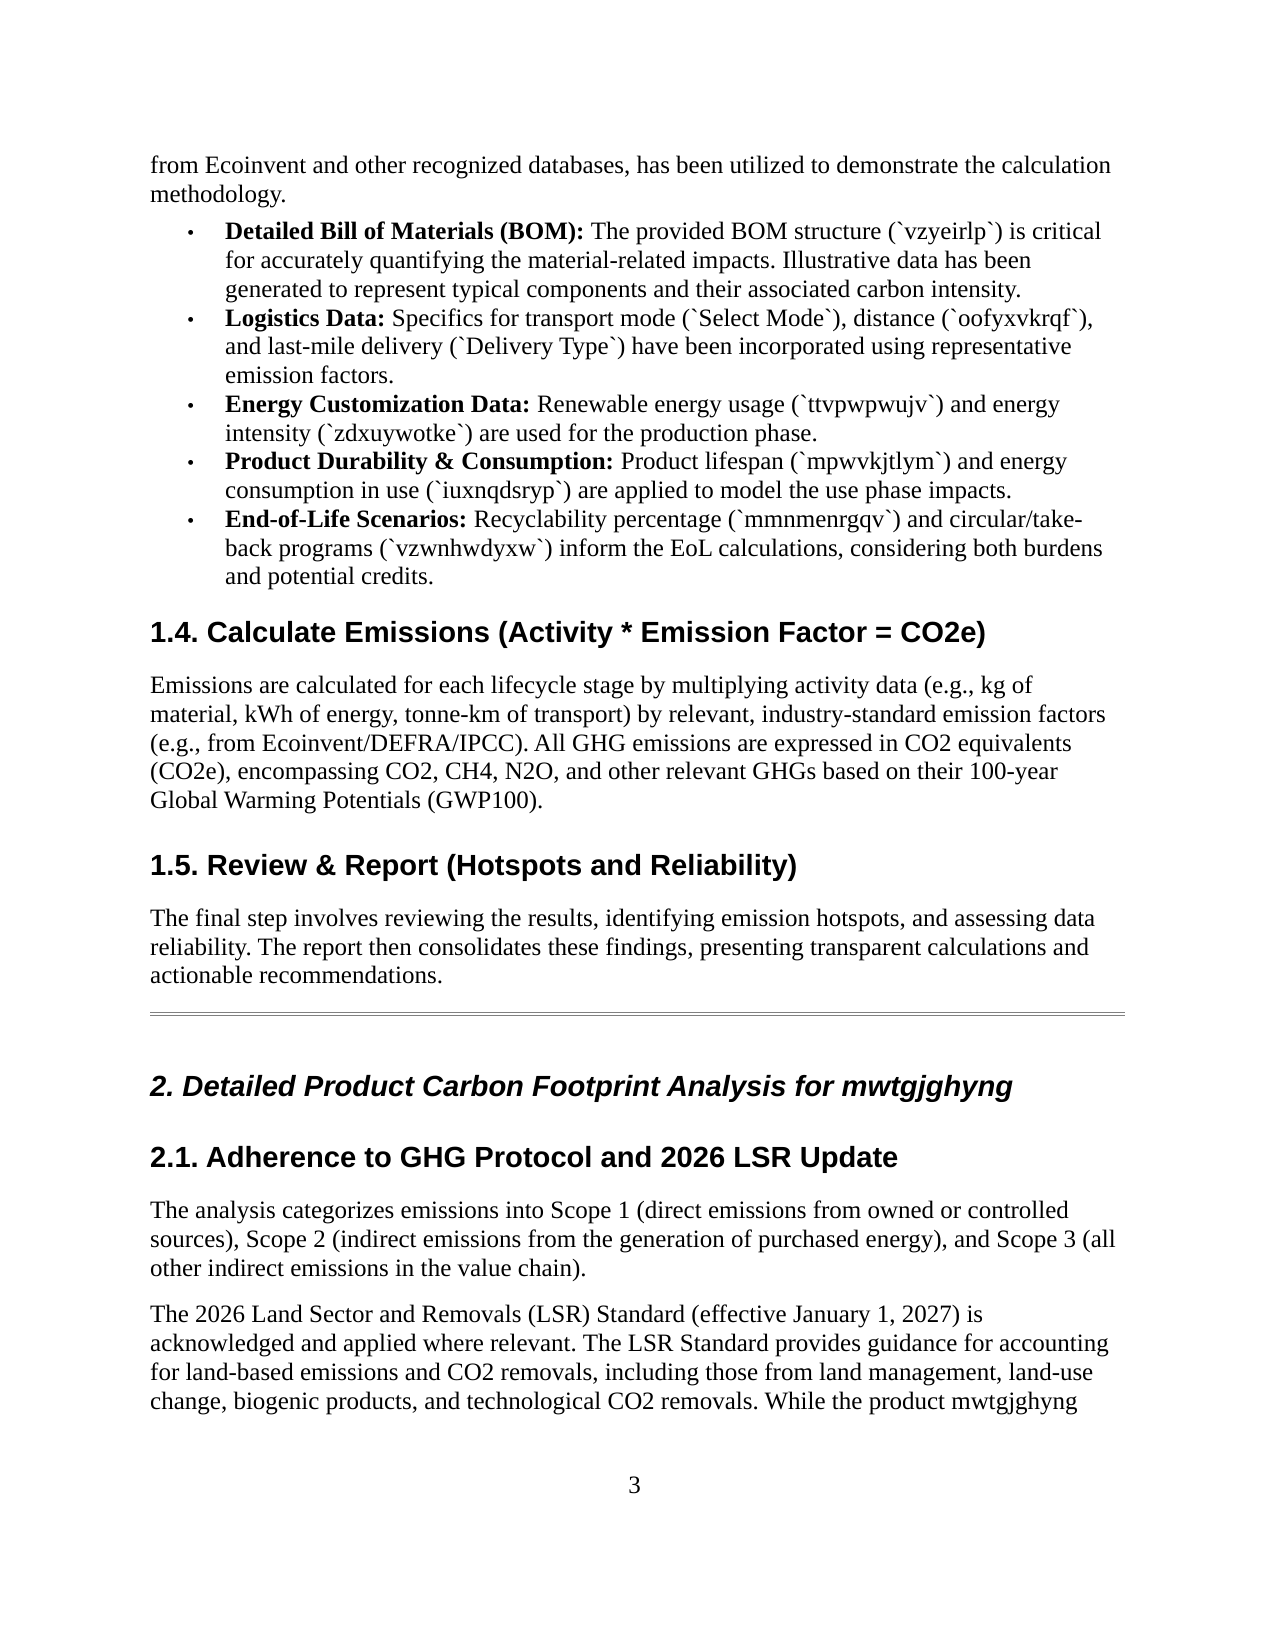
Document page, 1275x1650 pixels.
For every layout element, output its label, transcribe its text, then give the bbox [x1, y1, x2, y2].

subtitle 1.4. Calculate Emissions (Activity * Emission Factor = CO2e) [150, 615, 1125, 649]
list Detailed Bill of Materials (BOM): The provided BOM structure (`vzyeirlp`) is critical for accurately quantifying the material-related impacts. Illustrative data has been generated to represent typical components and their associated carbon intensity. [187, 216, 1125, 303]
subtitle 2.1. Adherence to GHG Protocol and 2026 LSR Update [150, 1140, 1125, 1174]
list Product Durability & Consumption: Product lifespan (`mpwvkjtlym`) and energy consumption in use (`iuxnqdsryp`) are applied to model the use phase impacts. [187, 446, 1125, 504]
text The analysis categorizes emissions into Scope 1 (direct emissions from owned or controlled sources), Scope 2 (indirect emissions from the generation of purchased energy), and Scope 3 (all other indirect emissions in the value chain). [150, 1195, 1125, 1282]
text The final step involves reviewing the results, identifying emission hotspots, and assessing data reliability. The report then consolidates these findings, presenting transparent calculations and actionable recommendations. [150, 903, 1125, 989]
subtitle 1.5. Review & Report (Hotspots and Reliability) [150, 848, 1125, 881]
text Emissions are calculated for each lifecycle stage by multiplying activity data (e.g., kg of material, kWh of energy, tonne-km of transport) by relevant, industry-standard emission factors (e.g., from Ecoinvent/DEFRA/IPCC). All GHG emissions are expressed in CO2 equivalents (CO2e), encompassing CO2, CH4, N2O, and other relevant GHGs based on their 100-year Global Warming Potentials (GWP100). [150, 670, 1125, 814]
list Energy Customization Data: Renewable energy usage (`ttvpwpwujv`) and energy intensity (`zdxuywotke`) are used for the production phase. [187, 389, 1125, 446]
text The 2026 Land Sector and Removals (LSR) Standard (effective January 1, 2027) is acknowledged and applied where relevant. The LSR Standard provides guidance for accounting for land-based emissions and CO2 removals, including those from land management, land-use change, biogenic products, and technological CO2 removals. While the product mwtgjghyng [150, 1299, 1125, 1414]
text from Ecoinvent and other recognized databases, has been utilized to demonstrate the calculation methodology. [150, 150, 1125, 207]
subtitle 2. Detailed Product Carbon Footprint Analysis for mwtgjghyng [150, 1069, 1125, 1103]
list End-of-Life Scenarios: Recyclability percentage (`mmnmenrgqv`) and circular/take-back programs (`vzwnhwdyxw`) inform the EoL calculations, considering both burdens and potential credits. [187, 504, 1125, 590]
list Logistics Data: Specifics for transport mode (`Select Mode`), distance (`oofyxvkrqf`), and last-mile delivery (`Delivery Type`) have been incorporated using representative emission factors. [187, 303, 1125, 389]
